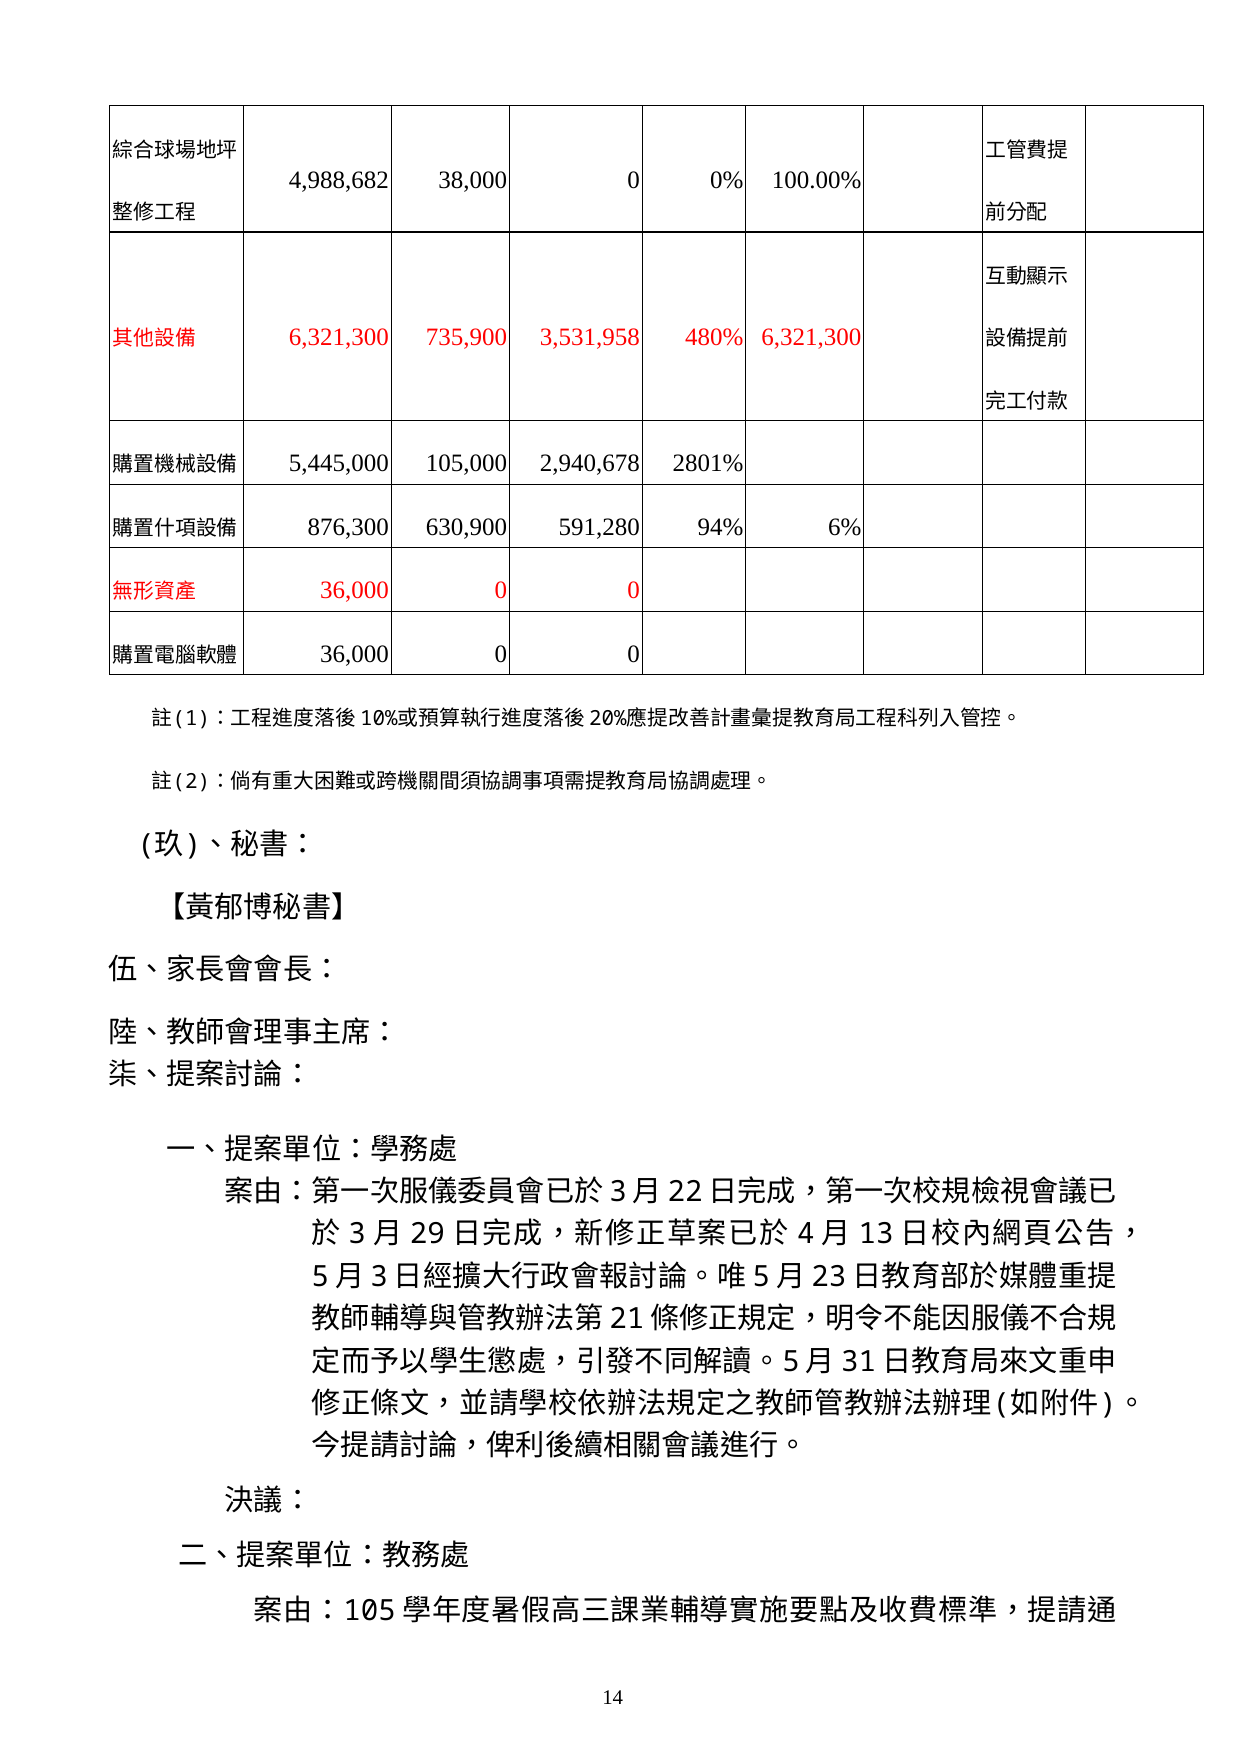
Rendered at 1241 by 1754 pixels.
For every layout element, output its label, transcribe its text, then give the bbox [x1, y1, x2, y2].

table_cell [864, 233, 982, 420]
table_cell 630,900 [392, 485, 509, 547]
table_cell 6,321,300 [244, 233, 391, 420]
text 決議： [108, 1477, 1117, 1519]
text 伍、家長會會長： [108, 925, 1117, 988]
table_cell 購置機械設備 [110, 421, 243, 483]
table_cell [1086, 421, 1203, 483]
table_cell 94% [643, 485, 745, 547]
table_cell 6% [746, 485, 863, 547]
table_cell [1086, 233, 1203, 420]
table_cell 0 [510, 612, 642, 674]
table_cell 0% [643, 106, 745, 231]
text (玖)、秘書： [108, 800, 1117, 863]
table_cell 38,000 [392, 106, 509, 231]
table_cell [643, 548, 745, 611]
table_cell 6,321,300 [746, 233, 863, 420]
table_cell 876,300 [244, 485, 391, 547]
table_cell 100.00% [746, 106, 863, 231]
table_cell 3,531,958 [510, 233, 642, 420]
table_cell [983, 548, 1085, 611]
table_cell [983, 421, 1085, 483]
text 陸、教師會理事主席： [108, 988, 1117, 1050]
table_cell [864, 548, 982, 611]
text 【黃郁博秘書】 [108, 863, 1117, 925]
table_cell 0 [510, 548, 642, 611]
table_cell [983, 612, 1085, 674]
table_cell 735,900 [392, 233, 509, 420]
table_cell [1086, 612, 1203, 674]
table_cell 購置什項設備 [110, 485, 243, 547]
table_cell 購置電腦軟體 [110, 612, 243, 674]
text 柒、提案討論： [108, 1050, 1117, 1092]
table_cell 2,940,678 [510, 421, 642, 483]
table_cell 36,000 [244, 612, 391, 674]
table_cell 工管費提前分配 [983, 106, 1085, 231]
text 二、提案單位：教務處 [108, 1531, 1117, 1574]
table_cell [864, 106, 982, 231]
table_cell [746, 548, 863, 611]
table_cell 無形資產 [110, 548, 243, 611]
table_cell [1086, 106, 1203, 231]
table_cell [1086, 485, 1203, 547]
table_cell 0 [392, 548, 509, 611]
table_cell 2801% [643, 421, 745, 483]
table_cell [864, 421, 982, 483]
table_cell 591,280 [510, 485, 642, 547]
table_cell 36,000 [244, 548, 391, 611]
table_cell 480% [643, 233, 745, 420]
table_cell 0 [392, 612, 509, 674]
table_cell [983, 485, 1085, 547]
text 一、提案單位：學務處 [166, 1105, 1117, 1167]
table_cell 綜合球場地坪整修工程 [110, 106, 243, 231]
table_cell [1086, 548, 1203, 611]
table_cell [643, 612, 745, 674]
table_cell 105,000 [392, 421, 509, 483]
table_cell 0 [510, 106, 642, 231]
table_cell 互動顯示設備提前完工付款 [983, 233, 1085, 420]
text 案由：105學年度暑假高三課業輔導實施要點及收費標準，提請通 [108, 1586, 1117, 1629]
table_cell 4,988,682 [244, 106, 391, 231]
table_cell [864, 485, 982, 547]
text 註(1)：工程進度落後10%或預算執行進度落後20%應提改善計畫彙提教育局工程科列入管控。 [151, 675, 1117, 738]
table_cell [746, 421, 863, 483]
table_cell [746, 612, 863, 674]
table_cell 5,445,000 [244, 421, 391, 483]
text 註(2)：倘有重大困難或跨機關間須協調事項需提教育局協調處理。 [151, 738, 1117, 800]
text 案由：第一次服儀委員會已於3月22日完成，第一次校規檢視會議已於3月29日完成，新修正草案已於4月13日校內網頁公告，5月3日經擴大行政會報討論。唯5月23日教育部於媒體重提教師輔導與管教辦法第21條修正規定，明令不能因服儀不合規定而予以學生懲處，引發不同解讀。5月31日教育局來文重申修正條文，並請學校依辦法規定之教師管教辦法辦理(如附件)。今提請討論，俾利後續相關會議進行。 [224, 1167, 1117, 1464]
table_cell [864, 612, 982, 674]
table_cell 其他設備 [110, 233, 243, 420]
